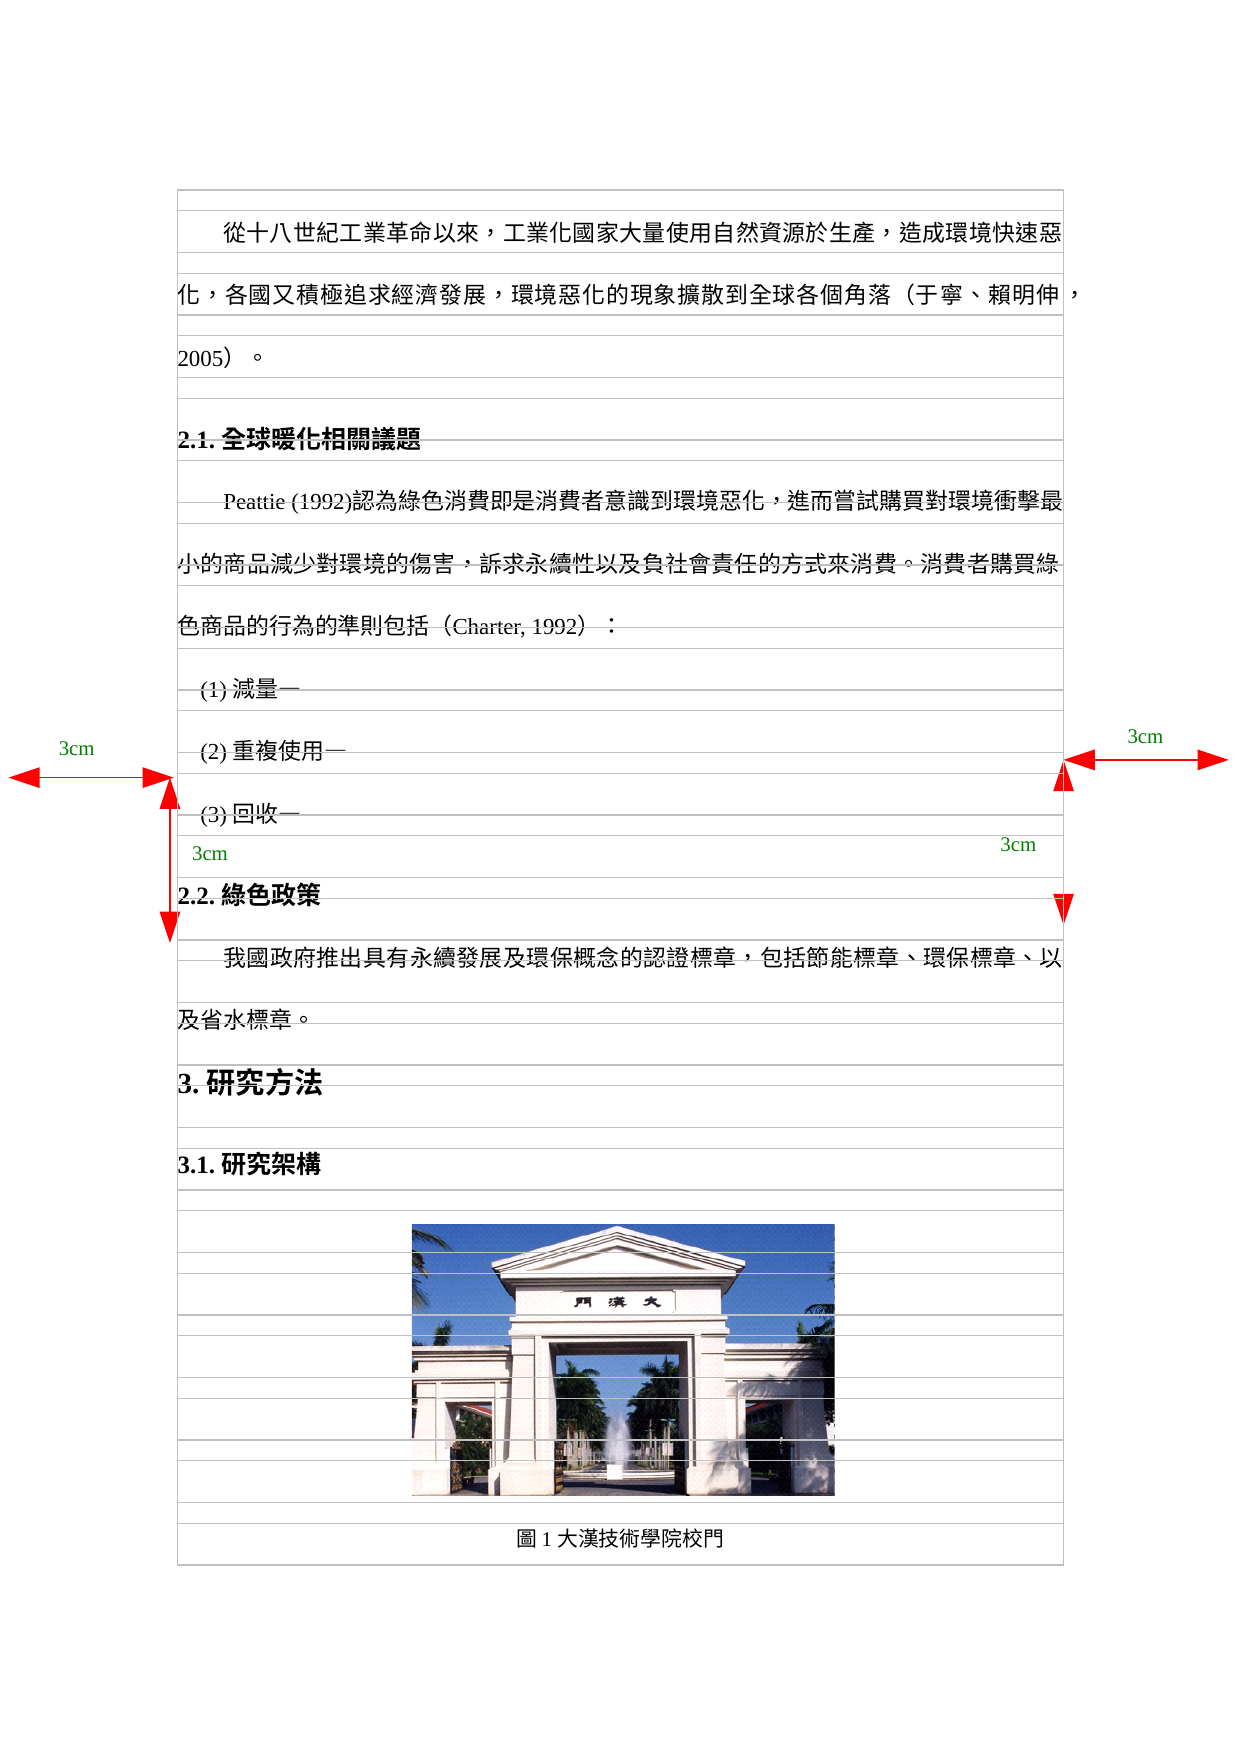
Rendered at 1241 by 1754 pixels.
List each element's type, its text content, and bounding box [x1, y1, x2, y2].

text Peattie (1992)認為綠色消費即是消費者意識到環境惡化，進而嘗試購買對環境衝擊最小的商品減少對環境的傷害，訴求永續性以及負社會責任的方式來消費。消費者購買綠色商品的行為的準則包括（Charter, 1992）： [178, 461, 1063, 502]
text 從十八世紀工業革命以來，工業化國家大量使用自然資源於生產，造成環境快速惡化，各國又積極追求經濟發展，環境惡化的現象擴散到全球各個角落（于寧、賴明伸，2005）。 [178, 253, 1063, 273]
text Peattie (1992)認為綠色消費即是消費者意識到環境惡化，進而嘗試購買對環境衝擊最小的商品減少對環境的傷害，訴求永續性以及負社會責任的方式來消費。消費者購買綠色商品的行為的準則包括（Charter, 1992）： [178, 524, 1063, 564]
text 3. 研究方法 [178, 1086, 1063, 1102]
text Peattie (1992)認為綠色消費即是消費者意識到環境惡化，進而嘗試購買對環境衝擊最小的商品減少對環境的傷害，訴求永續性以及負社會責任的方式來消費。消費者購買綠色商品的行為的準則包括（Charter, 1992）： [178, 586, 1063, 627]
text 2.2. 綠色政策 [178, 852, 1063, 877]
text 從十八世紀工業革命以來，工業化國家大量使用自然資源於生產，造成環境快速惡化，各國又積極追求經濟發展，環境惡化的現象擴散到全球各個角落（于寧、賴明伸，2005）。 [178, 316, 1063, 335]
text (3) 回收— [178, 816, 1063, 833]
text 2.2. 綠色政策 [178, 899, 1059, 914]
text [178, 1128, 1063, 1148]
text 我國政府推出具有永續發展及環保概念的認證標章，包括節能標章、環保標章、以及省水標章。 [178, 914, 1063, 939]
text 從十八世紀工業革命以來，工業化國家大量使用自然資源於生產，造成環境快速惡化，各國又積極追求經濟發展，環境惡化的現象擴散到全球各個角落（于寧、賴明伸，2005）。 [178, 336, 1063, 377]
text 2.2. 綠色政策 [178, 878, 1063, 898]
text Peattie (1992)認為綠色消費即是消費者意識到環境惡化，進而嘗試購買對環境衝擊最小的商品減少對環境的傷害，訴求永續性以及負社會責任的方式來消費。消費者購買綠色商品的行為的準則包括（Charter, 1992）： [178, 566, 1063, 585]
text 3.1. 研究架構 [178, 1149, 1063, 1183]
text 我國政府推出具有永續發展及環保概念的認證標章，包括節能標章、環保標章、以及省水標章。 [178, 1003, 1063, 1023]
text (1) 減量— [178, 649, 1063, 689]
text [178, 1503, 1063, 1523]
text 3. 研究方法 [178, 1039, 1063, 1064]
text 我國政府推出具有永續發展及環保概念的認證標章，包括節能標章、環保標章、以及省水標章。 [178, 1024, 1063, 1039]
text Peattie (1992)認為綠色消費即是消費者意識到環境惡化，進而嘗試購買對環境衝擊最小的商品減少對環境的傷害，訴求永續性以及負社會責任的方式來消費。消費者購買綠色商品的行為的準則包括（Charter, 1992）： [178, 503, 1063, 523]
text 從十八世紀工業革命以來，工業化國家大量使用自然資源於生產，造成環境快速惡化，各國又積極追求經濟發展，環境惡化的現象擴散到全球各個角落（于寧、賴明伸，2005）。 [178, 274, 1063, 314]
text (2) 重複使用— [178, 711, 1063, 752]
text (2) 重複使用— [178, 753, 1063, 771]
text 2.1. 全球暖化相關議題 [178, 399, 1063, 439]
text [178, 1496, 1063, 1502]
text 3. 研究方法 [178, 1066, 1063, 1085]
text 圖1 大漢技術學院校門 [178, 1524, 1063, 1558]
text (1) 減量— [178, 691, 1063, 708]
text 從十八世紀工業革命以來，工業化國家大量使用自然資源於生產，造成環境快速惡化，各國又積極追求經濟發展，環境惡化的現象擴散到全球各個角落（于寧、賴明伸，2005）。 [178, 211, 1063, 252]
text 從十八世紀工業革命以來，工業化國家大量使用自然資源於生產，造成環境快速惡化，各國又積極追求經濟發展，環境惡化的現象擴散到全球各個角落（于寧、賴明伸，2005）。 [178, 191, 1063, 210]
text 我國政府推出具有永續發展及環保概念的認證標章，包括節能標章、環保標章、以及省水標章。 [178, 941, 1063, 960]
text (3) 回收— [178, 774, 1063, 814]
text 我國政府推出具有永續發展及環保概念的認證標章，包括節能標章、環保標章、以及省水標章。 [178, 961, 1063, 1002]
text Peattie (1992)認為綠色消費即是消費者意識到環境惡化，進而嘗試購買對環境衝擊最小的商品減少對環境的傷害，訴求永續性以及負社會責任的方式來消費。消費者購買綠色商品的行為的準則包括（Charter, 1992）： [178, 628, 1063, 646]
text 2.1. 全球暖化相關議題 [178, 441, 1063, 458]
text [178, 1121, 1063, 1127]
